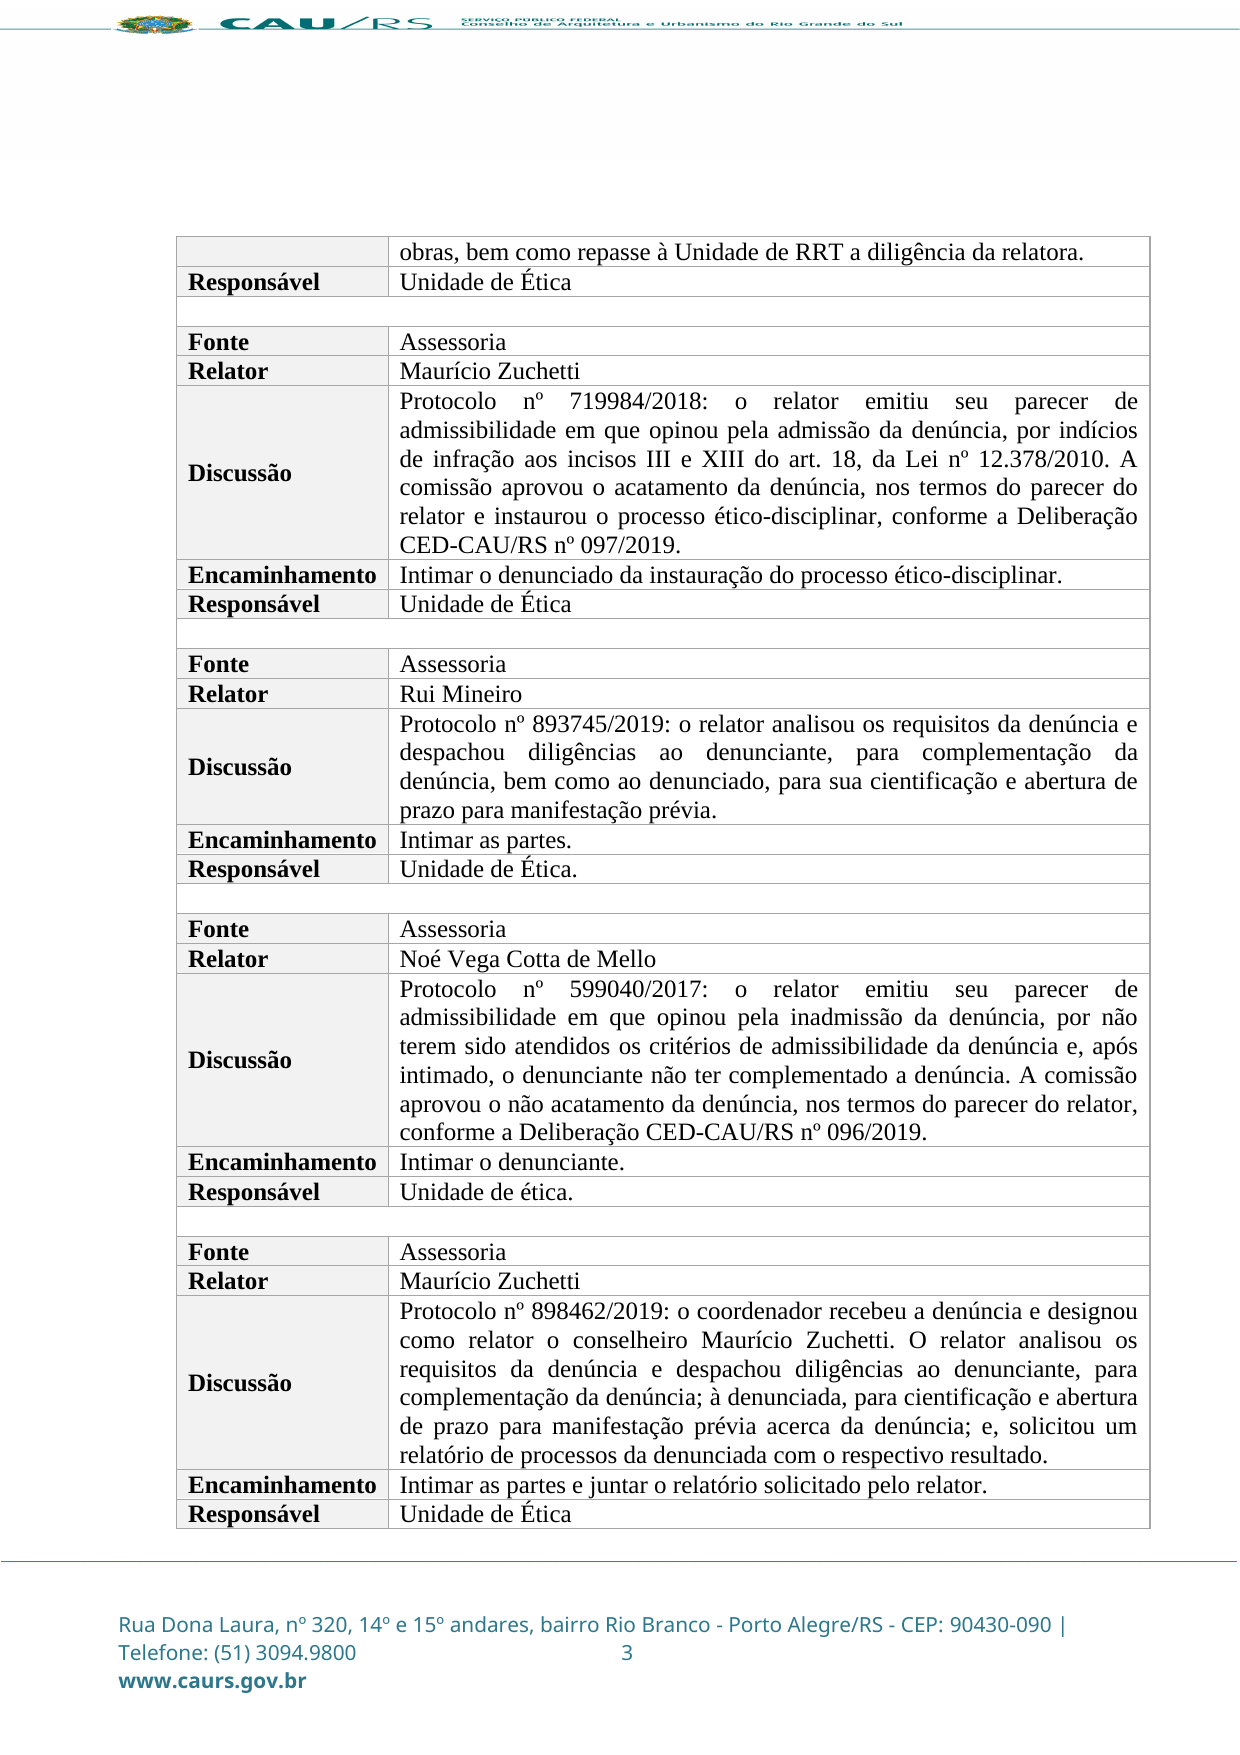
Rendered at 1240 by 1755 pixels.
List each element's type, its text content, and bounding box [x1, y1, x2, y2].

table_cell Unidade de Ética [389, 1500, 1149, 1528]
table_cell Protocolo nº 898462/2019: o coordenador recebeu a denúncia e designou como relator o conselheiro Maurício Zuchetti. O relator analisou os requisitos da denúncia e despachou diligências ao denunciante, para complementação da denúncia; à denunciada, para cientificação e abertura de prazo para manifestação prévia acerca da denúncia; e, solicitou um relatório de processos da denunciada com o respectivo resultado. [389, 1296, 1149, 1469]
table_cell Intimar o denunciado da instauração do processo ético-disciplinar. [389, 560, 1149, 588]
table_cell Relator [177, 679, 388, 708]
table_cell Relator [177, 356, 388, 385]
table_cell Responsável [177, 267, 388, 296]
table_cell Responsável [177, 855, 388, 883]
table_cell Discussão [177, 709, 388, 824]
table_cell Encaminhamento [177, 1470, 388, 1498]
table_cell Discussão [177, 386, 388, 559]
table_cell Relator [177, 944, 388, 973]
table_cell obras, bem como repasse à Unidade de RRT a diligência da relatora. [389, 237, 1149, 266]
table_cell Intimar as partes. [389, 825, 1149, 853]
table_cell Fonte [177, 1237, 388, 1265]
table_cell Maurício Zuchetti [389, 356, 1149, 385]
table_cell Unidade de Ética [389, 590, 1149, 618]
table_cell Unidade de ética. [389, 1177, 1149, 1206]
table_cell Assessoria [389, 649, 1149, 678]
table_cell Protocolo nº 599040/2017: o relator emitiu seu parecer de admissibilidade em que opinou pela inadmissão da denúncia, por não terem sido atendidos os critérios de admissibilidade da denúncia e, após intimado, o denunciante não ter complementado a denúncia. A comissão aprovou o não acatamento da denúncia, nos termos do parecer do relator, conforme a Deliberação CED-CAU/RS nº 096/2019. [389, 974, 1149, 1146]
table_cell Unidade de Ética. [389, 855, 1149, 883]
table_cell Assessoria [389, 327, 1149, 355]
table_cell Encaminhamento [177, 560, 388, 588]
table_cell Assessoria [389, 914, 1149, 943]
table_cell Encaminhamento [177, 825, 388, 853]
table_cell Rui Mineiro [389, 679, 1149, 708]
table_cell Discussão [177, 974, 388, 1146]
table_cell [177, 1207, 388, 1236]
table_cell Maurício Zuchetti [389, 1266, 1149, 1295]
table_cell Unidade de Ética [389, 267, 1149, 296]
table_cell [177, 297, 388, 326]
table_cell Protocolo nº 719984/2018: o relator emitiu seu parecer de admissibilidade em que opinou pela admissão da denúncia, por indícios de infração aos incisos III e XIII do art. 18, da Lei nº 12.378/2010. A comissão aprovou o acatamento da denúncia, nos termos do parecer do relator e instaurou o processo ético-disciplinar, conforme a Deliberação CED-CAU/RS nº 097/2019. [389, 386, 1149, 559]
table_cell Intimar o denunciante. [389, 1147, 1149, 1176]
table_cell Discussão [177, 1296, 388, 1469]
table_cell [388, 1207, 1149, 1236]
table_cell Protocolo nº 893745/2019: o relator analisou os requisitos da denúncia e despachou diligências ao denunciante, para complementação da denúncia, bem como ao denunciado, para sua cientificação e abertura de prazo para manifestação prévia. [389, 709, 1149, 824]
table_cell Intimar as partes e juntar o relatório solicitado pelo relator. [389, 1470, 1149, 1498]
table_cell [388, 619, 1149, 648]
table_cell Relator [177, 1266, 388, 1295]
table_cell [177, 619, 388, 648]
table_cell Noé Vega Cotta de Mello [389, 944, 1149, 973]
table_cell [177, 237, 388, 266]
table_cell Fonte [177, 914, 388, 943]
table_cell Responsável [177, 1177, 388, 1206]
table_cell [177, 884, 388, 913]
table_cell Fonte [177, 327, 388, 355]
table_cell Encaminhamento [177, 1147, 388, 1176]
table_cell Responsável [177, 1500, 388, 1528]
table_cell Responsável [177, 590, 388, 618]
table_cell [388, 297, 1149, 326]
table_cell Assessoria [389, 1237, 1149, 1265]
table_cell Fonte [177, 649, 388, 678]
table_cell [388, 884, 1149, 913]
